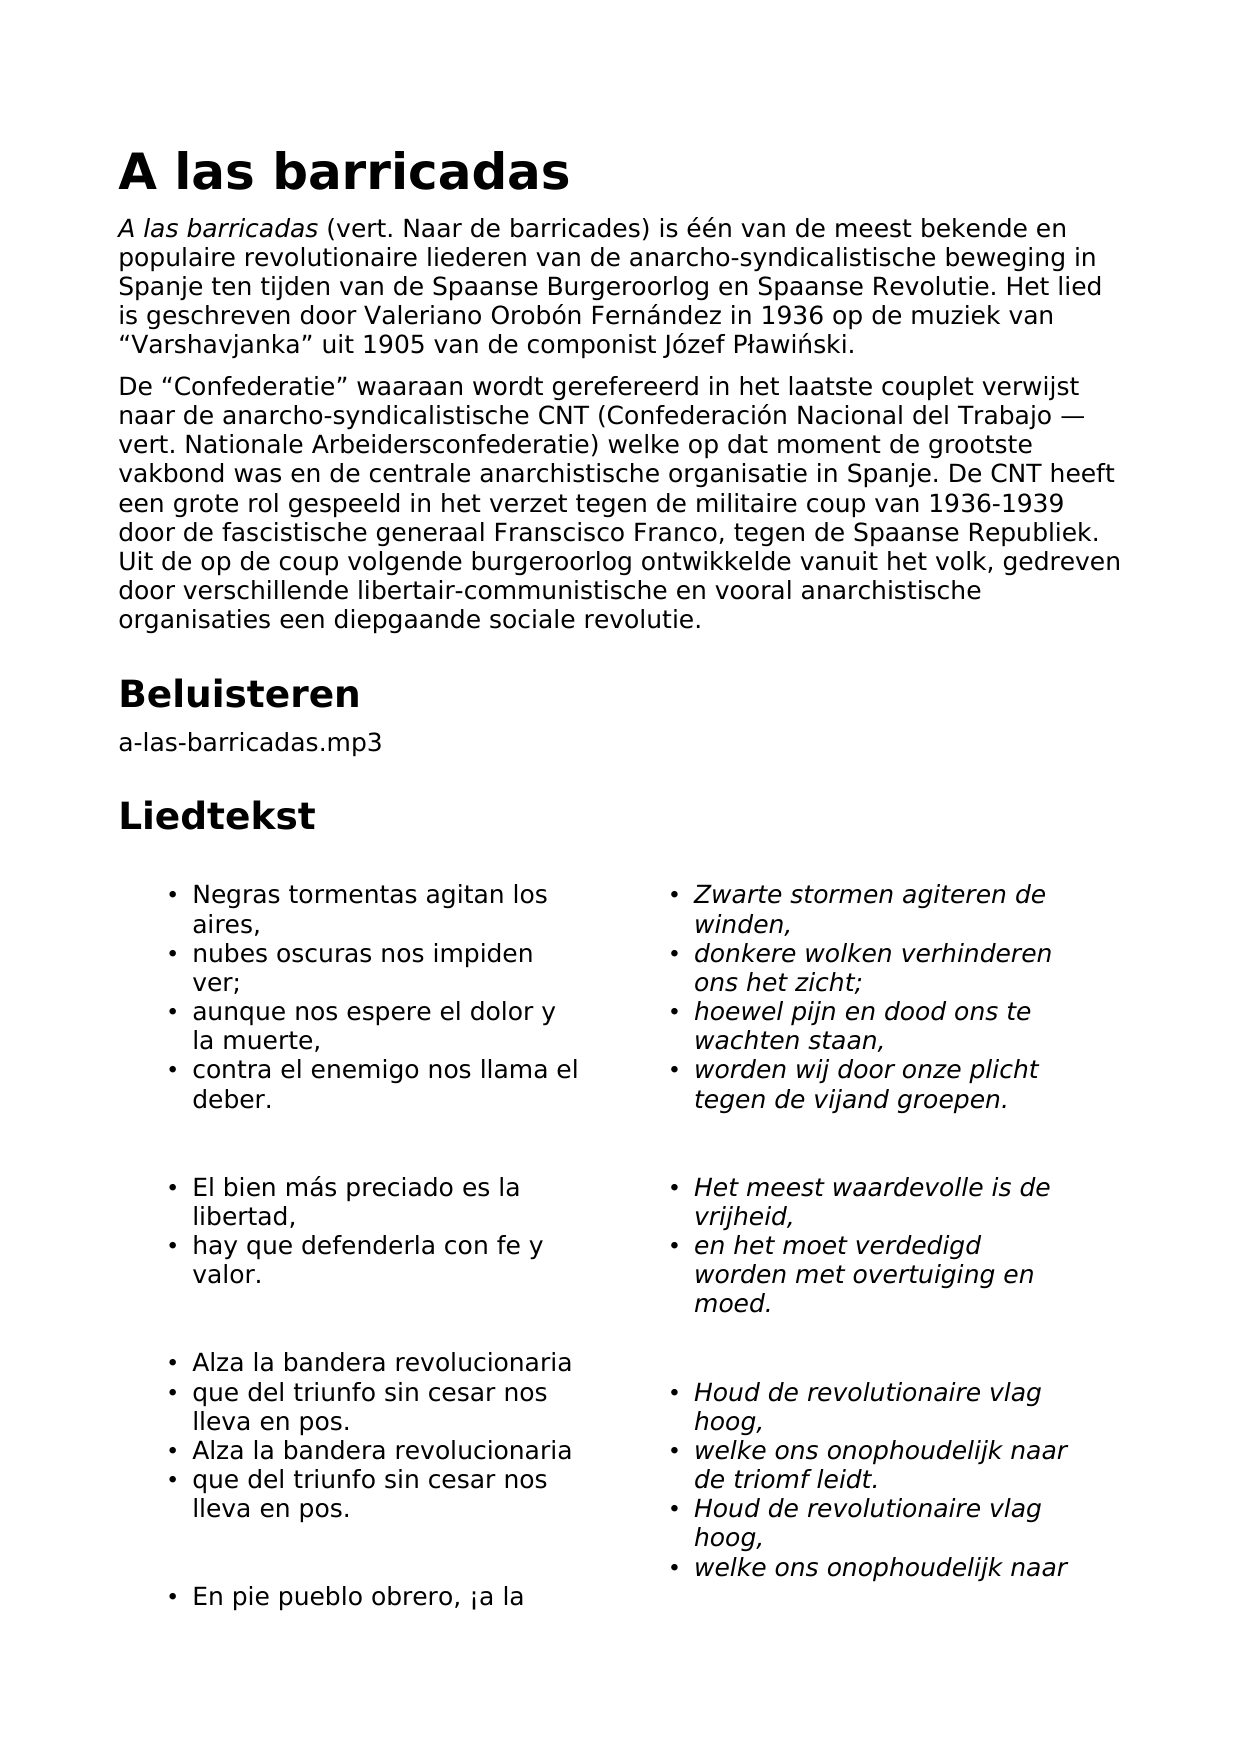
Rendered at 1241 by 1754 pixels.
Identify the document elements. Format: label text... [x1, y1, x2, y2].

table_header Negras tormentas agitan los aires, nubes oscuras nos impiden ver; aunque nos espere el dolor y la muerte, contra el enemigo nos llama el deber. El bien más preciado es la libertad, hay que defenderla con fe y valor. Alza la bandera revolucionaria que del triunfo sin cesar nos lleva en pos. Alza la bandera revolucionaria que del triunfo sin cesar nos lleva en pos. En pie pueblo obrero, ¡a la batalla! hay que derrocar a la reacción. ¡A las barricadas, a las barricadas, por el triunfo de la Confederación! ¡A las barricadas, a las barricadas, por el triunfo de la Confederación! [118, 851, 620, 1612]
subtitle Liedtekst [118, 795, 1122, 839]
text a-las-barricadas.mp3 [118, 728, 1122, 757]
text De “Confederatie” waaraan wordt gerefereerd in het laatste couplet verwijst naar de anarcho-syndicalistische CNT (Confederación Nacional del Trabajo — vert. Nationale Arbeidersconfederatie) welke op dat moment de grootste vakbond was en de centrale anarchistische organisatie in Spanje. De CNT heeft een grote rol gespeeld in het verzet tegen de militaire coup van 1936-1939 door de fascistische generaal Franscisco Franco, tegen de Spaanse Republiek. Uit de op de coup volgende burgeroorlog ontwikkelde vanuit het volk, gedreven door verschillende libertair-communistische en vooral anarchistische organisaties een diepgaande sociale revolutie. [118, 372, 1122, 635]
text A las barricadas (vert. Naar de barricades) is één van de meest bekende en populaire revolutionaire liederen van de anarcho-syndicalistische beweging in Spanje ten tijden van de Spaanse Burgeroorlog en Spaanse Revolutie. Het lied is geschreven door Valeriano Orobón Fernández in 1936 op de muziek van “Varshavjanka” uit 1905 van de componist Józef Pławiński. [118, 214, 1122, 360]
subtitle A las barricadas [118, 143, 1122, 201]
subtitle Beluisteren [118, 672, 1122, 716]
table_header Zwarte stormen agiteren de winden, donkere wolken verhinderen ons het zicht; hoewel pijn en dood ons te wachten staan, worden wij door onze plicht tegen de vijand groepen. Het meest waardevolle is de vrijheid, en het moet verdedigd worden met overtuiging en moed. Houd de revolutionaire vlag hoog, welke ons onophoudelijk naar de triomf leidt. Houd de revolutionaire vlag hoog, welke ons onophoudelijk naar [620, 851, 1122, 1612]
